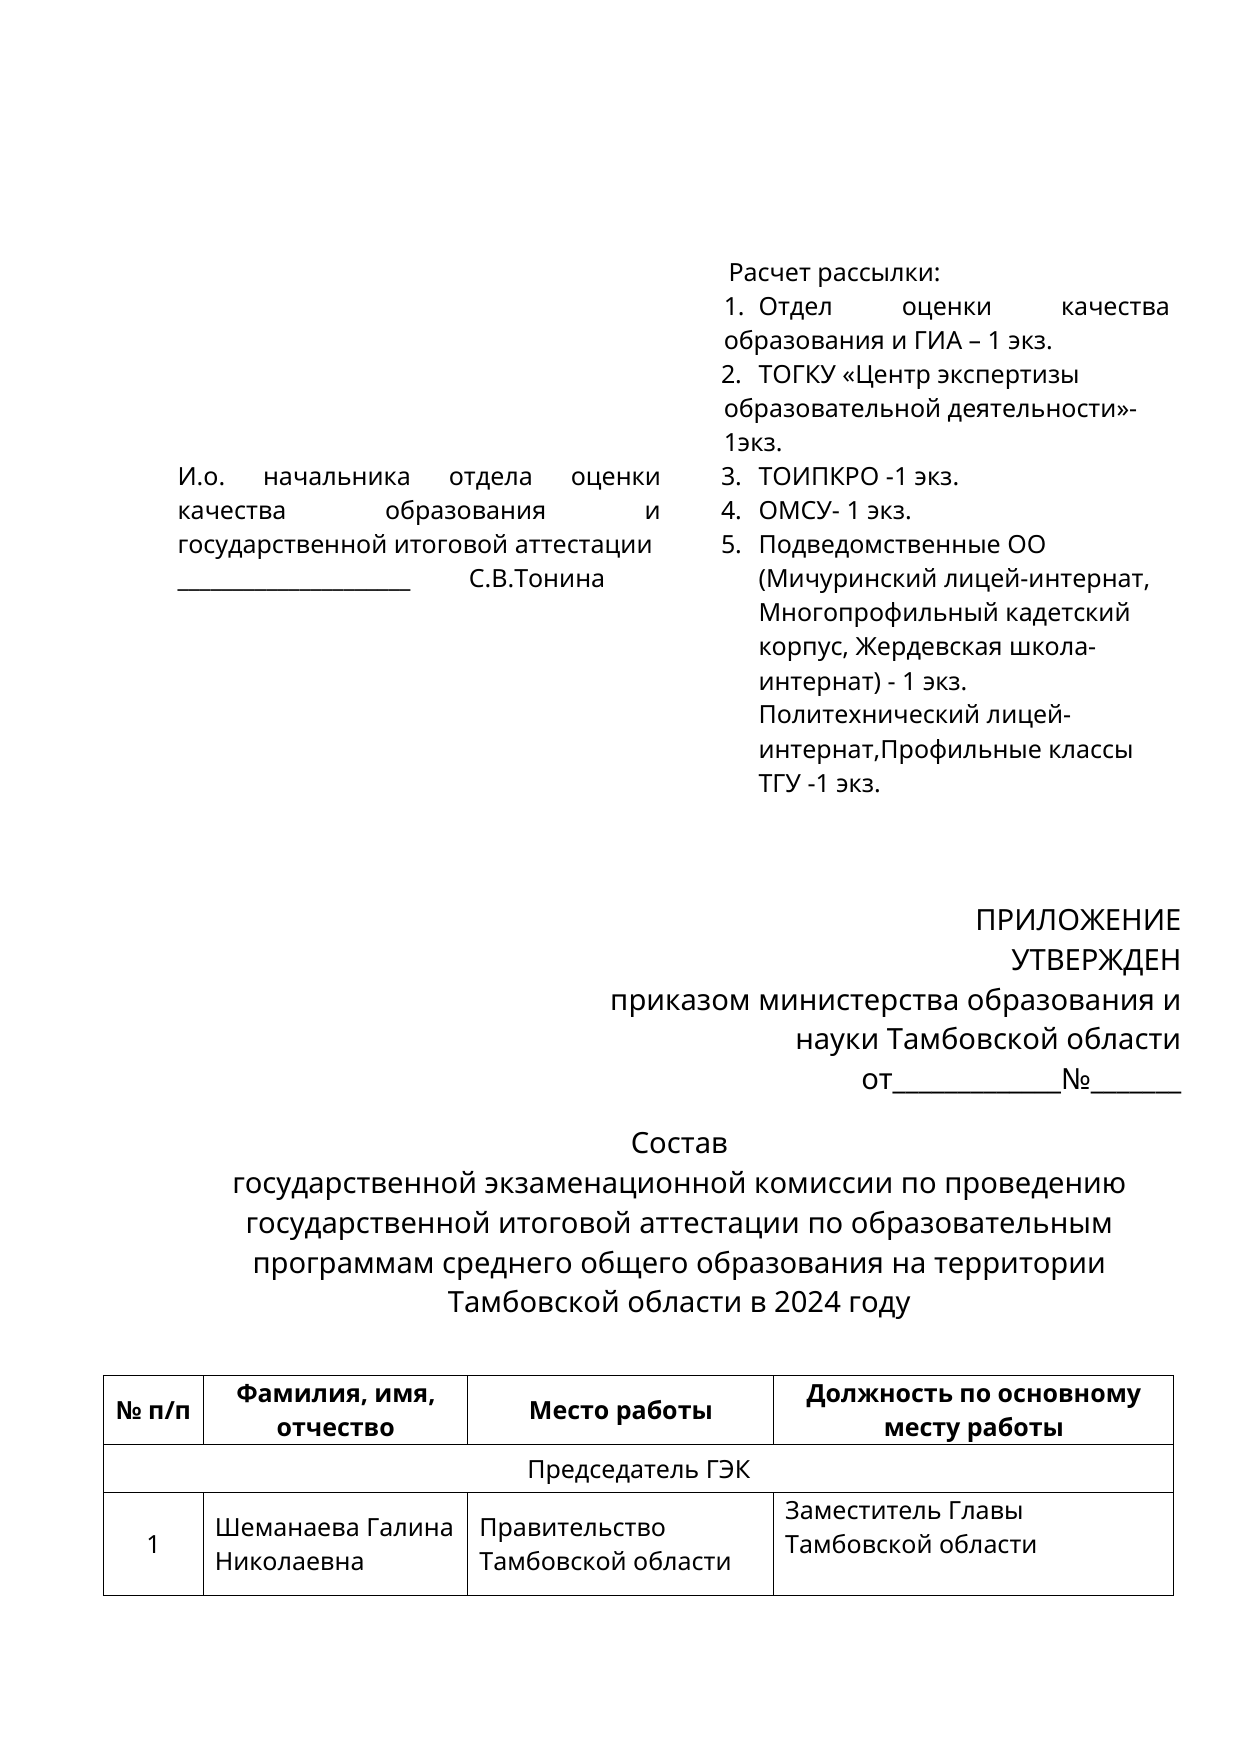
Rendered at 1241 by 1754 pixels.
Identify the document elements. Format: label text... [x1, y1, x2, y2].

table_header Место работы [468, 1376, 773, 1444]
text УТВЕРЖДЕН [177, 939, 1181, 979]
table_header Расчет рассылки: Отдел оценки качества образования и ГИА – 1 экз. ТОГКУ «Центр экспертизы образовательной деятельности»- 1экз. ТОИПКРО -1 экз. ОМСУ- 1 экз. Подведомственные ОО (Мичуринский лицей-интернат, Многопрофильный кадетский корпус, Жердевская школа-интернат) - 1 экз. Политехнический лицей-интернат,Профильные классы ТГУ -1 экз. [672, 118, 1181, 799]
table_cell Шеманаева Галина Николаевна [204, 1493, 467, 1595]
table_cell Заместитель Главы Тамбовской области [774, 1493, 1173, 1595]
table_cell И.о. начальника отдела оценки качества образования и государственной итоговой аттестации _____________________ С.В.Тонина [166, 118, 672, 799]
text Состав [177, 1123, 1181, 1162]
table_cell Правительство Тамбовской области [468, 1493, 773, 1595]
text приказом министерства образования и [177, 979, 1181, 1018]
table_cell 1 [104, 1493, 203, 1595]
text ПРИЛОЖЕНИЕ [177, 899, 1181, 939]
table_header Должность по основному месту работы [774, 1376, 1173, 1444]
table_cell Председатель ГЭК [104, 1445, 1173, 1492]
table_header № п/п [104, 1376, 203, 1444]
text государственной экзаменационной комиссии по проведению государственной итоговой аттестации по образовательным программам среднего общего образования на территории Тамбовской области в 2024 году [177, 1162, 1181, 1321]
text науки Тамбовской области [177, 1018, 1181, 1058]
table_header Фамилия, имя, отчество [204, 1376, 467, 1444]
text от_____________№_______ [177, 1058, 1181, 1098]
